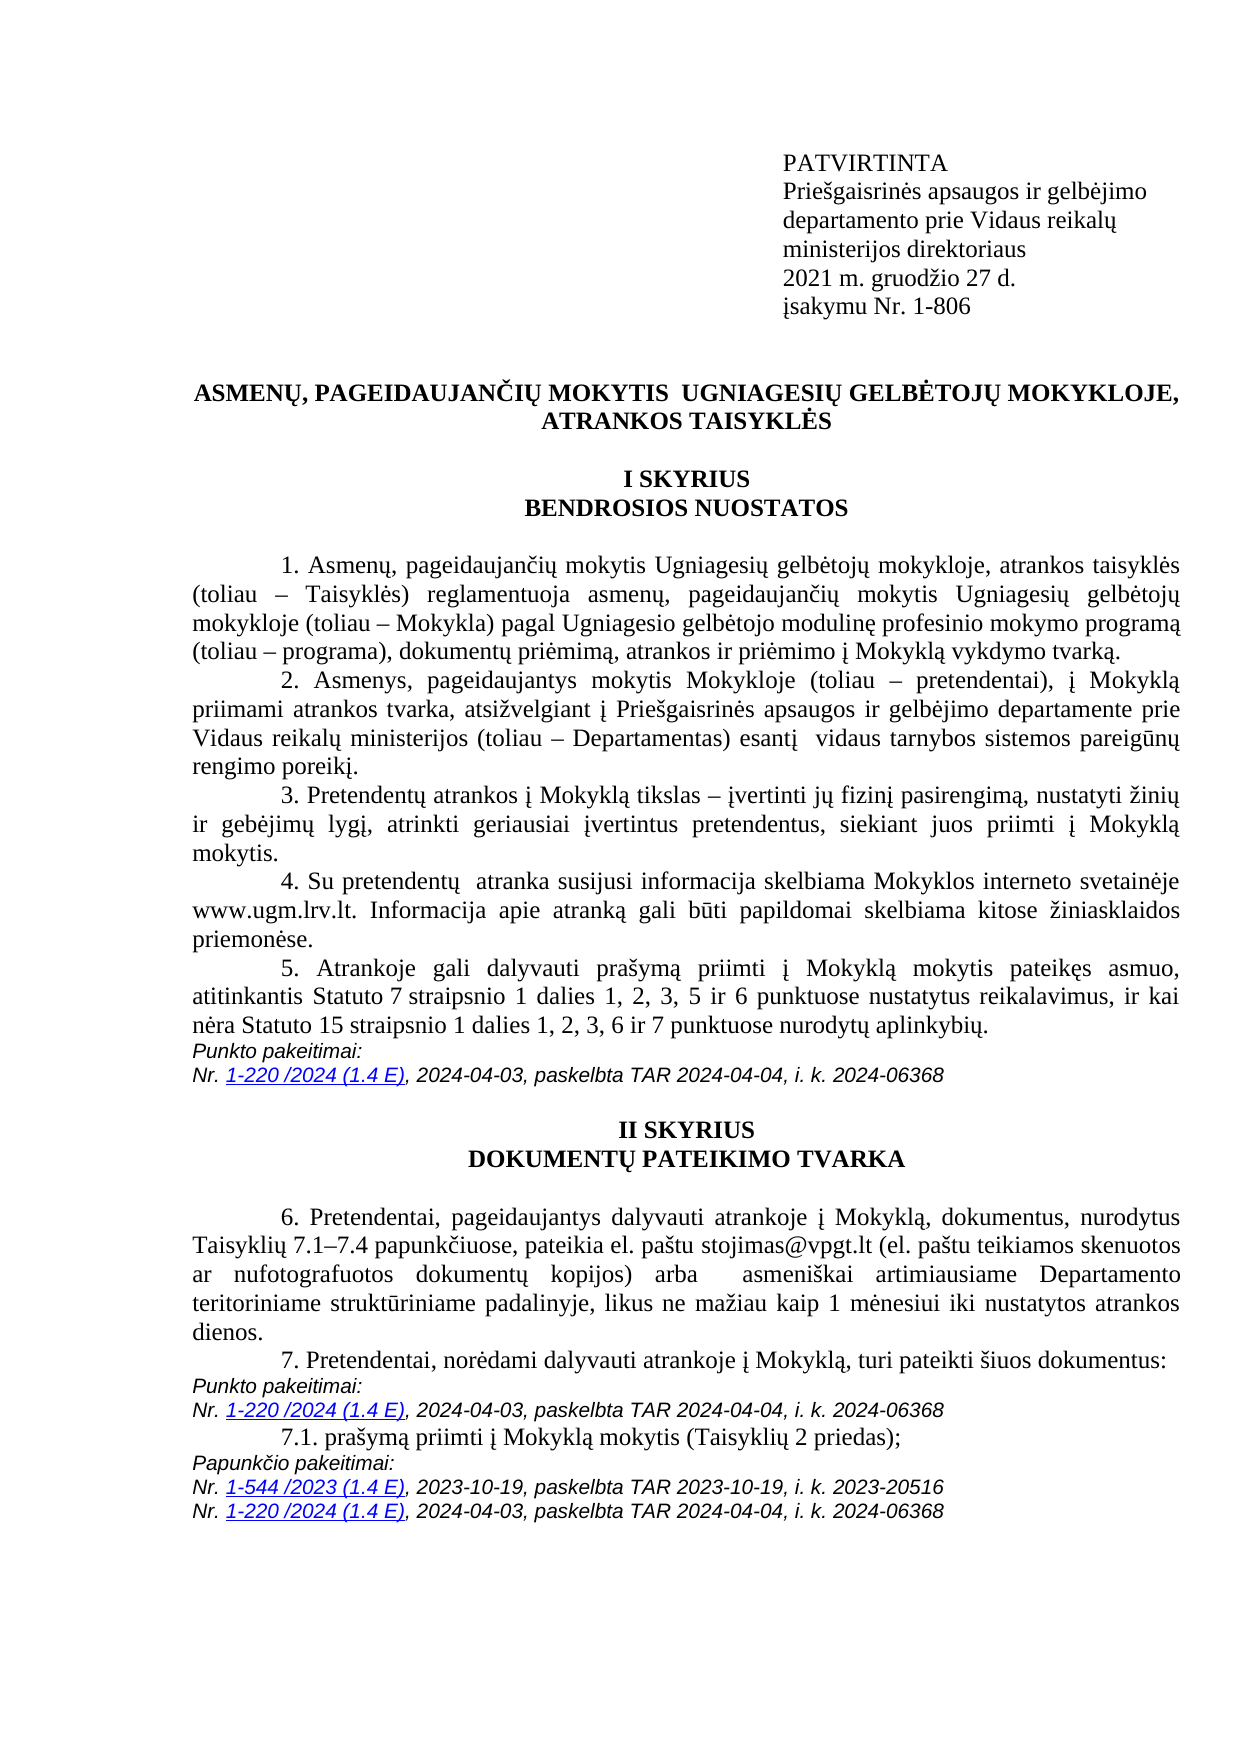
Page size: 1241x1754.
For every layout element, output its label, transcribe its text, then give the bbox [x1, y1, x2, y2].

text Punkto pakeitimai: [192, 1374, 1181, 1398]
text Nr. 1-220 /2024 (1.4 E), 2024-04-03, paskelbta TAR 2024-04-04, i. k. 2024-06368 [192, 1499, 1181, 1523]
text ministerijos direktoriaus [783, 234, 1181, 263]
text departamento prie Vidaus reikalų [783, 205, 1181, 234]
text Nr. 1-544 /2023 (1.4 E), 2023-10-19, paskelbta TAR 2023-10-19, i. k. 2023-20516 [192, 1475, 1181, 1499]
text BENDROSIOS NUOSTATOS [192, 493, 1181, 521]
text 2021 m. gruodžio 27 d. [783, 263, 1181, 291]
text įsakymu Nr. 1-806 [783, 291, 1181, 320]
text Papunkčio pakeitimai: [192, 1451, 1181, 1475]
text 5. Atrankoje gali dalyvauti prašymą priimti į Mokyklą mokytis pateikęs asmuo, atitinkantis Statuto 7 straipsnio 1 dalies 1, 2, 3, 5 ir 6 punktuose nustatytus reikalavimus, ir kai nėra Statuto 15 straipsnio 1 dalies 1, 2, 3, 6 ir 7 punktuose nurodytų aplinkybių. [192, 953, 1181, 1039]
text 4. Su pretendentų atranka susijusi informacija skelbiama Mokyklos interneto svetainėje www.ugm.lrv.lt. Informacija apie atranką gali būti papildomai skelbiama kitose žiniasklaidos priemonėse. [192, 866, 1181, 953]
text 1. Asmenų, pageidaujančių mokytis Ugniagesių gelbėtojų mokykloje, atrankos taisyklės (toliau – Taisyklės) reglamentuoja asmenų, pageidaujančių mokytis Ugniagesių gelbėtojų mokykloje (toliau – Mokykla) pagal Ugniagesio gelbėtojo modulinę profesinio mokymo programą (toliau – programa), dokumentų priėmimą, atrankos ir priėmimo į Mokyklą vykdymo tvarką. [192, 550, 1181, 665]
text 3. Pretendentų atrankos į Mokyklą tikslas – įvertinti jų fizinį pasirengimą, nustatyti žinių ir gebėjimų lygį, atrinkti geriausiai įvertintus pretendentus, siekiant juos priimti į Mokyklą mokytis. [192, 780, 1181, 866]
text Nr. 1-220 /2024 (1.4 E), 2024-04-03, paskelbta TAR 2024-04-04, i. k. 2024-06368 [192, 1398, 1181, 1422]
text I SKYRIUS [192, 464, 1181, 493]
text 6. Pretendentai, pageidaujantys dalyvauti atrankoje į Mokyklą, dokumentus, nurodytus Taisyklių 7.1–7.4 papunkčiuose, pateikia el. paštu stojimas@vpgt.lt (el. paštu teikiamos skenuotos ar nufotografuotos dokumentų kopijos) arba asmeniškai artimiausiame Departamento teritoriniame struktūriniame padalinyje, likus ne mažiau kaip 1 mėnesiui iki nustatytos atrankos dienos. [192, 1202, 1181, 1346]
text II SKYRIUS [192, 1116, 1181, 1144]
text 2. Asmenys, pageidaujantys mokytis Mokykloje (toliau – pretendentai), į Mokyklą priimami atrankos tvarka, atsižvelgiant į Priešgaisrinės apsaugos ir gelbėjimo departamente prie Vidaus reikalų ministerijos (toliau – Departamentas) esantį vidaus tarnybos sistemos pareigūnų rengimo poreikį. [192, 665, 1181, 780]
text Nr. 1-220 /2024 (1.4 E), 2024-04-03, paskelbta TAR 2024-04-04, i. k. 2024-06368 [192, 1063, 1181, 1087]
text ASMENŲ, PAGEIDAUJANČIŲ MOKYTIS UGNIAGESIŲ GELBĖTOJŲ MOKYKLOJE, ATRANKOS TAISYKLĖS [192, 378, 1181, 435]
text 7.1. prašymą priimti į Mokyklą mokytis (Taisyklių 2 priedas); [192, 1422, 1181, 1451]
text Priešgaisrinės apsaugos ir gelbėjimo [783, 176, 1181, 205]
text 7. Pretendentai, norėdami dalyvauti atrankoje į Mokyklą, turi pateikti šiuos dokumentus: [192, 1346, 1181, 1374]
text PATVIRTINTA [192, 148, 1181, 176]
text DOKUMENTŲ PATEIKIMO TVARKA [192, 1144, 1181, 1173]
text Punkto pakeitimai: [192, 1039, 1181, 1063]
